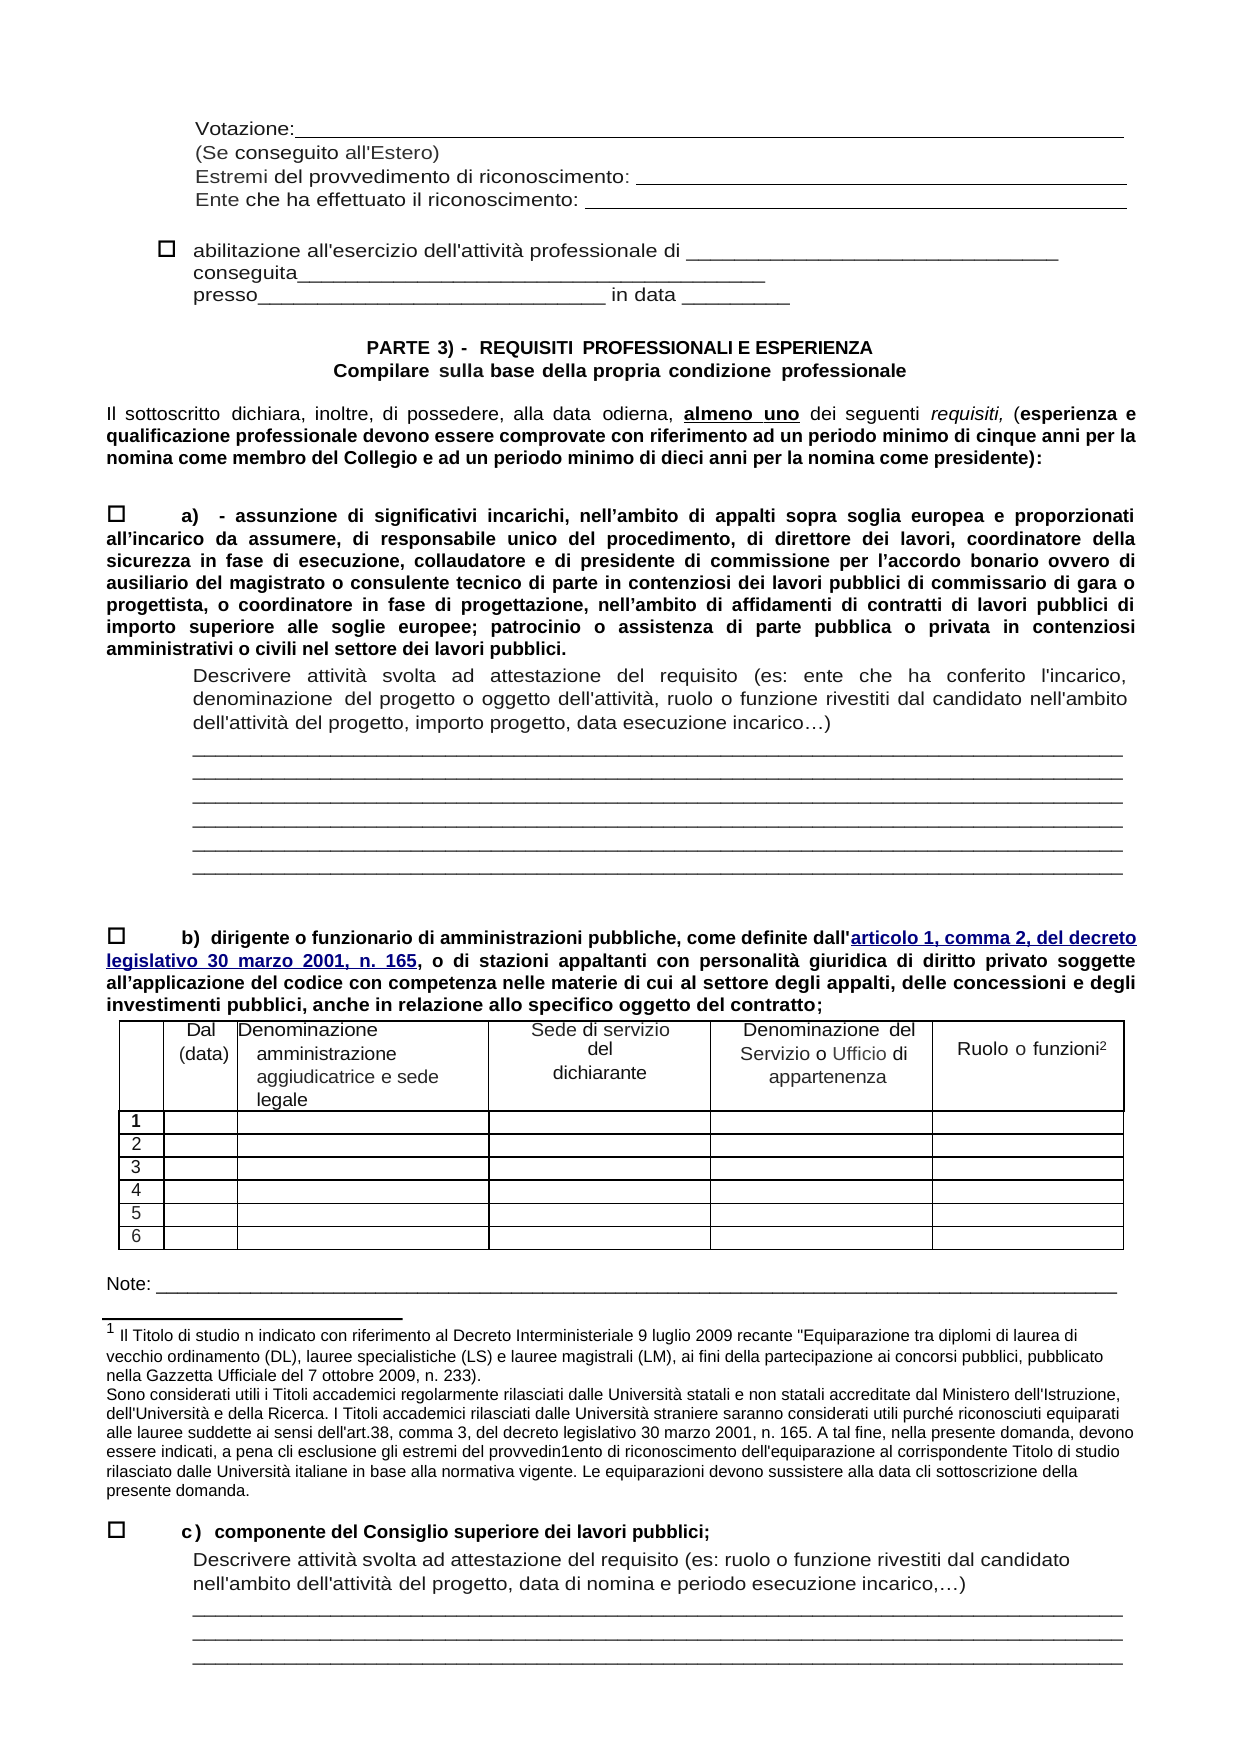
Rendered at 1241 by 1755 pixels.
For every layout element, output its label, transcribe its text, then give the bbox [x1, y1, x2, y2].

table_header Denominazione amministrazione aggiudicatrice e sede legale [238, 1022, 488, 1110]
text _________________________________________________________________________________ [193, 1596, 1128, 1618]
table_cell [238, 1227, 488, 1249]
table_cell [238, 1112, 488, 1133]
text Note: ____________________________________________________________________________________________ [106, 1272, 1138, 1294]
table_cell [238, 1158, 488, 1179]
text Descrivere attività svolta ad attestazione del requisito (es: ente che ha conferito l'incarico, denominazione del progetto o oggetto dell'attività, ruolo o funzione rivestiti dal candidato nell'ambito dell'attività del progetto, importo progetto, data esecuzione incarico…) [193, 664, 1128, 733]
table_cell 3 [120, 1158, 163, 1179]
list c) componente del Consiglio superiore dei lavori pubblici; [106, 1521, 1137, 1544]
list abilitazione all'esercizio dell'attività professionale di _______________________________ conseguita_______________________________________ presso_____________________________ in data _________ [156, 240, 1138, 305]
table_cell [238, 1204, 488, 1226]
table_cell [933, 1227, 1123, 1249]
table_cell [490, 1227, 710, 1249]
text Il sottoscritto dichiara, inoltre, di possedere, alla data odierna, almeno uno dei seguenti requisiti, (esperienza e qualificazione professionale devono essere comprovate con riferimento ad un periodo minimo di cinque anni per la nomina come membro del Collegio e ad un periodo minimo di dieci anni per la nomina come presidente): [106, 403, 1137, 468]
list a) - assunzione di significativi incarichi, nell’ambito di appalti sopra soglia europea e proporzionati all’incarico da assumere, di responsabile unico del procedimento, di direttore dei lavori, coordinatore della sicurezza in fase di esecuzione, collaudatore e di presidente di commissione per l’accordo bonario ovvero di ausiliario del magistrato o consulente tecnico di parte in contenziosi dei lavori pubblici di commissario di gara o progettista, o coordinatore in fase di progettazione, nell’ambito di affidamenti di contratti di lavori pubblici di importo superiore alle soglie europee; patrocinio o assistenza di parte pubblica o privata in contenziosi amministrativi o civili nel settore dei lavori pubblici. [106, 505, 1137, 659]
table_cell [490, 1158, 710, 1179]
text _________________________________________________________________________________ [193, 807, 1128, 828]
table_cell [711, 1135, 932, 1156]
table_cell 5 [120, 1204, 163, 1226]
table_header Dal (data) [164, 1022, 237, 1110]
text _________________________________________________________________________________ [193, 759, 1128, 781]
table_cell [165, 1135, 237, 1156]
text Descrivere attività svolta ad attestazione del requisito (es: ruolo o funzione rivestiti dal candidato nell'ambito dell'attività del progetto, data di nomina e periodo esecuzione incarico,…) [193, 1549, 1128, 1594]
table_cell [490, 1112, 710, 1133]
table_cell [933, 1135, 1123, 1156]
subtitle PARTE 3) - REQUISITI PROFESSIONALI E ESPERIENZA [106, 336, 1133, 358]
list b) dirigente o funzionario di amministrazioni pubbliche, come definite dall'articolo 1, comma 2, del decreto legislativo 30 marzo 2001, n. 165, o di stazioni appaltanti con personalità giuridica di diritto privato soggette all’applicazione del codice con competenza nelle materie di cui al settore degli appalti, delle concessioni e degli investimenti pubblici, anche in relazione allo specifico oggetto del contratto; [106, 927, 1137, 1015]
table_header Ruolo o funzioni2 [933, 1022, 1123, 1110]
table_cell [711, 1158, 932, 1179]
table_cell [165, 1158, 237, 1179]
text _________________________________________________________________________________ [193, 831, 1128, 852]
table_cell [711, 1112, 932, 1133]
table_cell [933, 1112, 1123, 1133]
text Sono considerati utili i Titoli accademici regolarmente rilasciati dalle Università statali e non statali accreditate dal Ministero dell'Istruzione, dell'Università e della Ricerca. I Titoli accademici rilasciati dalle Università straniere saranno considerati utili purché riconosciuti equiparati alle lauree suddette ai sensi dell'art.38, comma 3, del decreto legislativo 30 marzo 2001, n. 165. A tal fine, nella presente domanda, devono essere indicati, a pena cli esclusione gli estremi del provvedin1ento di riconoscimento dell'equiparazione al corrispondente Titolo di studio rilasciato dalle Università italiane in base alla normativa vigente. Le equiparazioni devono sussistere alla data cli sottoscrizione della presente domanda. [106, 1385, 1138, 1500]
table_cell 1 [120, 1112, 163, 1133]
table_cell [165, 1181, 237, 1202]
table_cell [711, 1227, 932, 1249]
table_header Sede di servizio del dichiarante [489, 1022, 710, 1110]
table_cell [238, 1135, 488, 1156]
table_cell [490, 1181, 710, 1202]
table_cell 2 [120, 1135, 163, 1156]
table_cell 6 [120, 1227, 163, 1249]
text Votazione: (Se conseguito all'Estero) [195, 118, 1128, 163]
table_cell [490, 1135, 710, 1156]
table_header Denominazione del Servizio o Ufficio di appartenenza [711, 1022, 932, 1110]
text _________________________________________________________________________________ [193, 1620, 1128, 1642]
text Estremi del provvedimento di riconoscimento: Ente che ha effettuato il riconoscimento: [195, 165, 1128, 211]
table_cell [933, 1158, 1123, 1179]
table_cell [165, 1227, 237, 1249]
table_cell [933, 1181, 1123, 1202]
text _________________________________________________________________________________ [193, 854, 1128, 876]
table_cell [238, 1181, 488, 1202]
table_cell 4 [120, 1181, 163, 1202]
table_header [120, 1022, 163, 1110]
subtitle Compilare sulla base della propria condizione professionale [106, 360, 1133, 381]
table_cell [711, 1204, 932, 1226]
text _________________________________________________________________________________ [193, 783, 1128, 804]
table_cell [711, 1181, 932, 1202]
text _________________________________________________________________________________ [193, 1644, 1128, 1665]
text 1 Il Titolo di studio n indicato con riferimento al Decreto Interministeriale 9 luglio 2009 recante "Equiparazione tra diplomi di laurea di vecchio ordinamento (DL), lauree specialistiche (LS) e lauree magistrali (LM), ai fini della partecipazione ai concorsi pubblici, pubblicato nella Gazzetta Ufficiale del 7 ottobre 2009, n. 233). [106, 1294, 1138, 1385]
table_cell [165, 1112, 237, 1133]
table_cell [933, 1204, 1123, 1226]
table_cell [490, 1204, 710, 1226]
text _________________________________________________________________________________ [193, 736, 1128, 757]
table_cell [165, 1204, 237, 1226]
